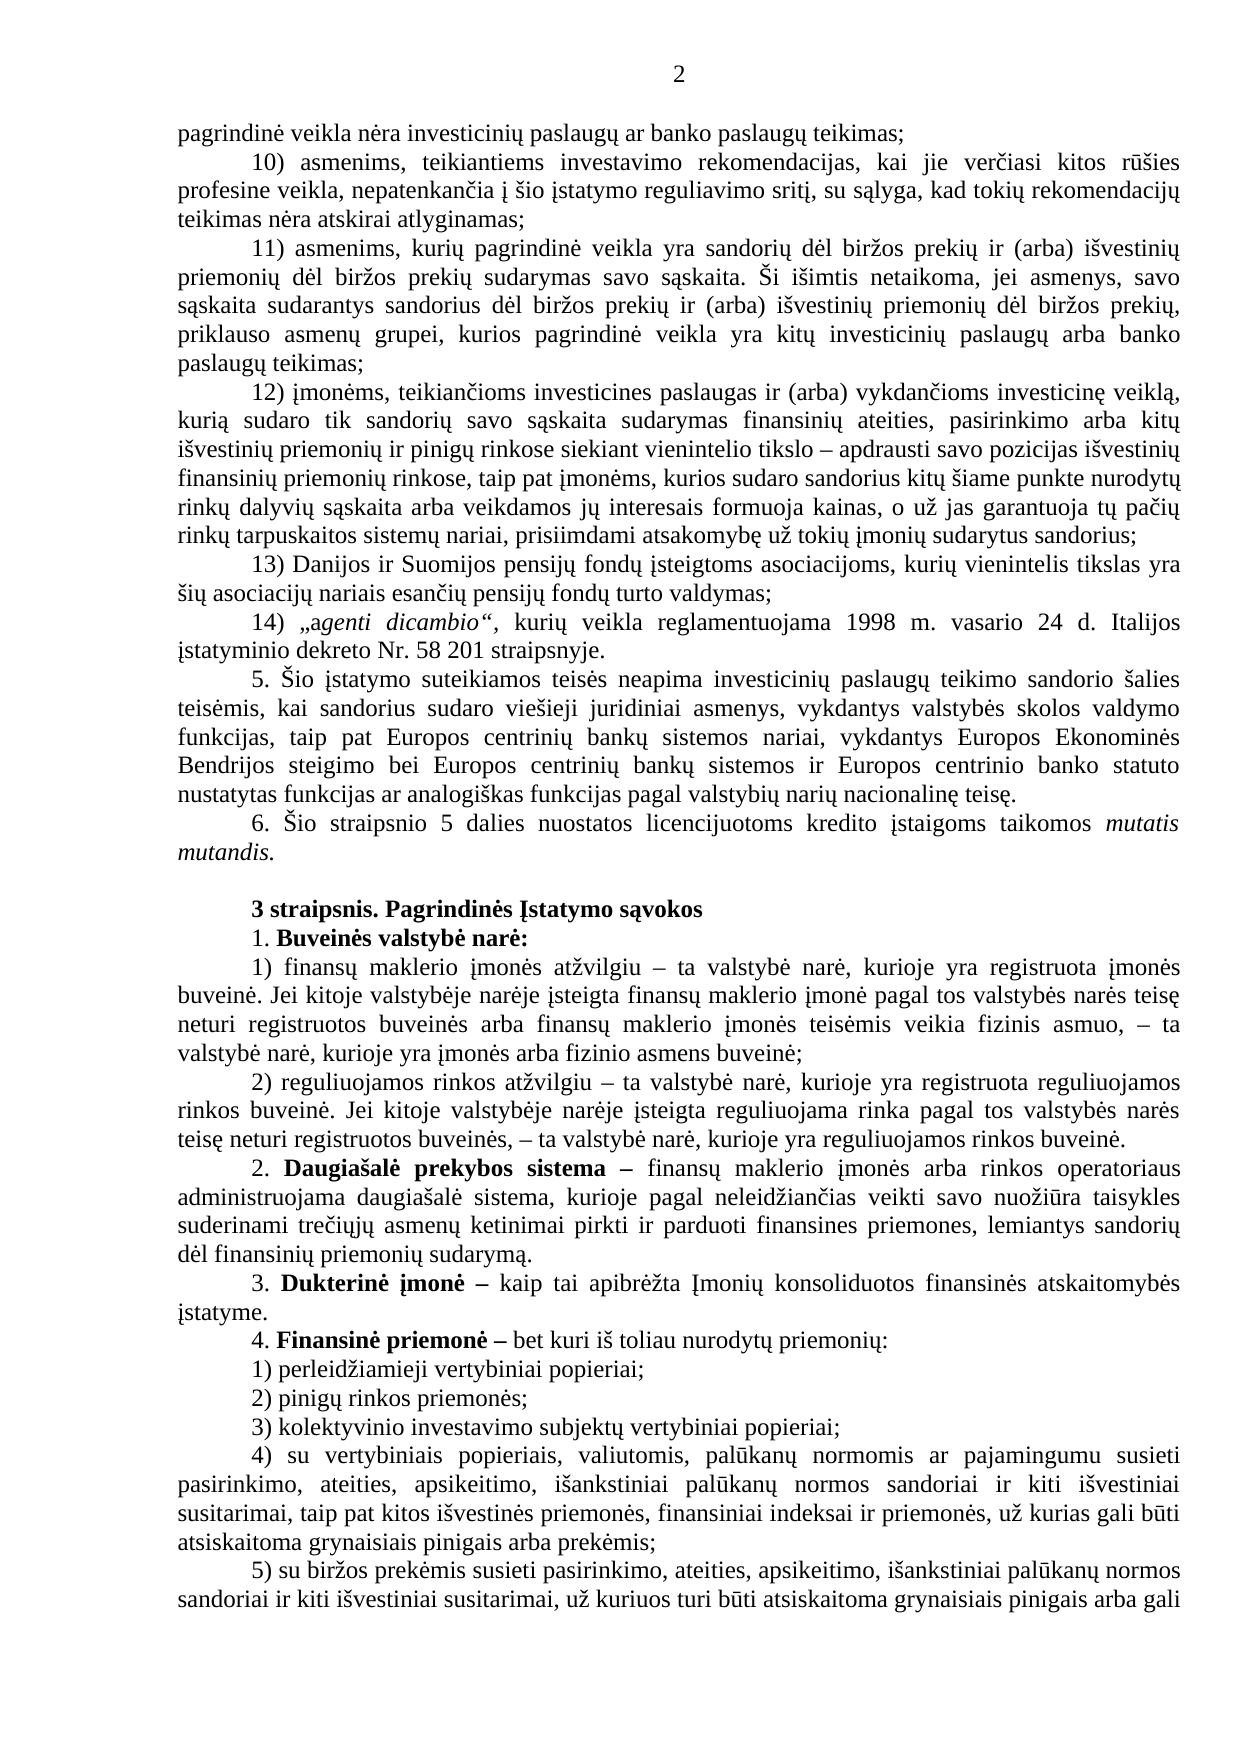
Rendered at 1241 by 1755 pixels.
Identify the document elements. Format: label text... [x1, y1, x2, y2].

text 11) asmenims, kurių pagrindinė veikla yra sandorių dėl biržos prekių ir (arba) išvestinių priemonių dėl biržos prekių sudarymas savo sąskaita. Ši išimtis netaikoma, jei asmenys, savo sąskaita sudarantys sandorius dėl biržos prekių ir (arba) išvestinių priemonių dėl biržos prekių, priklauso asmenų grupei, kurios pagrindinė veikla yra kitų investicinių paslaugų arba banko paslaugų teikimas; [177, 233, 1181, 377]
text 2. Daugiašalė prekybos sistema – finansų maklerio įmonės arba rinkos operatoriaus administruojama daugiašalė sistema, kurioje pagal neleidžiančias veikti savo nuožiūra taisykles suderinami trečiųjų asmenų ketinimai pirkti ir parduoti finansines priemones, lemiantys sandorių dėl finansinių priemonių sudarymą. [177, 1153, 1181, 1268]
text 2) reguliuojamos rinkos atžvilgiu – ta valstybė narė, kurioje yra registruota reguliuojamos rinkos buveinė. Jei kitoje valstybėje narėje įsteigta reguliuojama rinka pagal tos valstybės narės teisę neturi registruotos buveinės, – ta valstybė narė, kurioje yra reguliuojamos rinkos buveinė. [177, 1067, 1181, 1153]
text 13) Danijos ir Suomijos pensijų fondų įsteigtoms asociacijoms, kurių vienintelis tikslas yra šių asociacijų nariais esančių pensijų fondų turto valdymas; [177, 549, 1181, 607]
text 4) su vertybiniais popieriais, valiutomis, palūkanų normomis ar pajamingumu susieti pasirinkimo, ateities, apsikeitimo, išankstiniai palūkanų normos sandoriai ir kiti išvestiniai susitarimai, taip pat kitos išvestinės priemonės, finansiniai indeksai ir priemonės, už kurias gali būti atsiskaitoma grynaisiais pinigais arba prekėmis; [177, 1441, 1181, 1556]
text 5) su biržos prekėmis susieti pasirinkimo, ateities, apsikeitimo, išankstiniai palūkanų normos sandoriai ir kiti išvestiniai susitarimai, už kuriuos turi būti atsiskaitoma grynaisiais pinigais arba gali [177, 1556, 1181, 1613]
text 3 straipsnis. Pagrindinės Įstatymo sąvokos [177, 894, 1181, 923]
text 1. Buveinės valstybė narė: [177, 923, 1181, 952]
text 1) finansų maklerio įmonės atžvilgiu – ta valstybė narė, kurioje yra registruota įmonės buveinė. Jei kitoje valstybėje narėje įsteigta finansų maklerio įmonė pagal tos valstybės narės teisę neturi registruotos buveinės arba finansų maklerio įmonės teisėmis veikia fizinis asmuo, – ta valstybė narė, kurioje yra įmonės arba fizinio asmens buveinė; [177, 952, 1181, 1067]
text 14) „agenti dicambio“, kurių veikla reglamentuojama 1998 m. vasario 24 d. Italijos įstatyminio dekreto Nr. 58 201 straipsnyje. [177, 607, 1181, 664]
text 3) kolektyvinio investavimo subjektų vertybiniai popieriai; [177, 1412, 1181, 1441]
text 10) asmenims, teikiantiems investavimo rekomendacijas, kai jie verčiasi kitos rūšies profesine veikla, nepatenkančia į šio įstatymo reguliavimo sritį, su sąlyga, kad tokių rekomendacijų teikimas nėra atskirai atlyginamas; [177, 147, 1181, 233]
text 6. Šio straipsnio 5 dalies nuostatos licencijuotoms kredito įstaigoms taikomos mutatis mutandis. [177, 808, 1181, 866]
text pagrindinė veikla nėra investicinių paslaugų ar banko paslaugų teikimas; [177, 118, 1181, 147]
text 12) įmonėms, teikiančioms investicines paslaugas ir (arba) vykdančioms investicinę veiklą, kurią sudaro tik sandorių savo sąskaita sudarymas finansinių ateities, pasirinkimo arba kitų išvestinių priemonių ir pinigų rinkose siekiant vienintelio tikslo – apdrausti savo pozicijas išvestinių finansinių priemonių rinkose, taip pat įmonėms, kurios sudaro sandorius kitų šiame punkte nurodytų rinkų dalyvių sąskaita arba veikdamos jų interesais formuoja kainas, o už jas garantuoja tų pačių rinkų tarpuskaitos sistemų nariai, prisiimdami atsakomybę už tokių įmonių sudarytus sandorius; [177, 377, 1181, 549]
text 3. Dukterinė įmonė – kaip tai apibrėžta Įmonių konsoliduotos finansinės atskaitomybės įstatyme. [177, 1268, 1181, 1326]
text 1) perleidžiamieji vertybiniai popieriai; [177, 1354, 1181, 1383]
text 4. Finansinė priemonė – bet kuri iš toliau nurodytų priemonių: [177, 1326, 1181, 1354]
text 2) pinigų rinkos priemonės; [177, 1383, 1181, 1412]
text 5. Šio įstatymo suteikiamos teisės neapima investicinių paslaugų teikimo sandorio šalies teisėmis, kai sandorius sudaro viešieji juridiniai asmenys, vykdantys valstybės skolos valdymo funkcijas, taip pat Europos centrinių bankų sistemos nariai, vykdantys Europos Ekonominės Bendrijos steigimo bei Europos centrinių bankų sistemos ir Europos centrinio banko statuto nustatytas funkcijas ar analogiškas funkcijas pagal valstybių narių nacionalinę teisę. [177, 664, 1181, 808]
